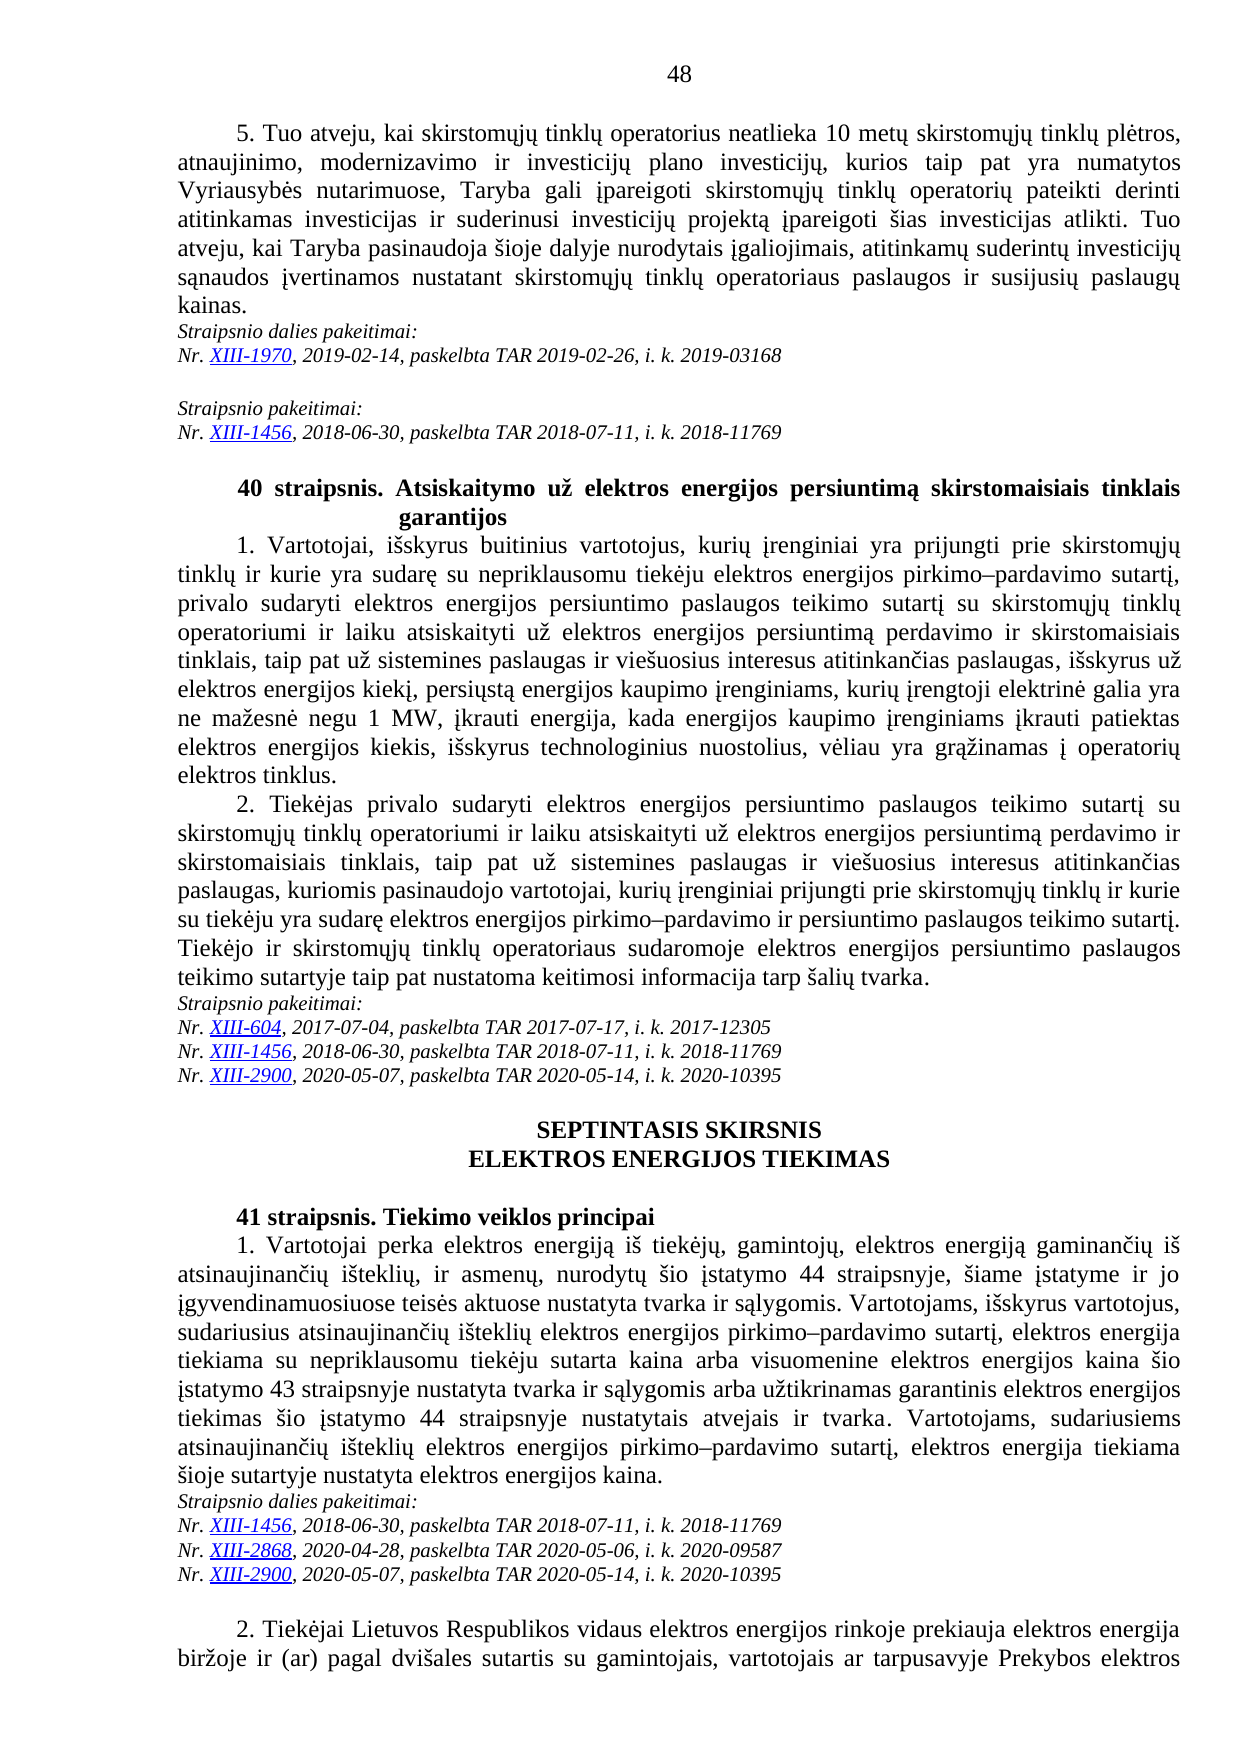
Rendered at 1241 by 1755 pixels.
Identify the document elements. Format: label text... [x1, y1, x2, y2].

text SEPTINTASIS SKIRSNIS [177, 1116, 1181, 1144]
text 2. Tiekėjai Lietuvos Respublikos vidaus elektros energijos rinkoje prekiauja elektros energija biržoje ir (ar) pagal dvišales sutartis su gamintojais, vartotojais ar tarpusavyje Prekybos elektros [177, 1614, 1181, 1672]
text 41 straipsnis. Tiekimo veiklos principai [177, 1202, 1181, 1231]
text Nr. XIII-604, 2017-07-04, paskelbta TAR 2017-07-17, i. k. 2017-12305 [177, 1015, 1181, 1039]
text Nr. XIII-1970, 2019-02-14, paskelbta TAR 2019-02-26, i. k. 2019-03168 [177, 343, 1181, 367]
text Nr. XIII-2868, 2020-04-28, paskelbta TAR 2020-05-06, i. k. 2020-09587 [177, 1537, 1181, 1562]
text 5. Tuo atveju, kai skirstomųjų tinklų operatorius neatlieka 10 metų skirstomųjų tinklų plėtros, atnaujinimo, modernizavimo ir investicijų plano investicijų, kurios taip pat yra numatytos Vyriausybės nutarimuose, Taryba gali įpareigoti skirstomųjų tinklų operatorių pateikti derinti atitinkamas investicijas ir suderinusi investicijų projektą įpareigoti šias investicijas atlikti. Tuo atveju, kai Taryba pasinaudoja šioje dalyje nurodytais įgaliojimais, atitinkamų suderintų investicijų sąnaudos įvertinamos nustatant skirstomųjų tinklų operatoriaus paslaugos ir susijusių paslaugų kainas. [177, 118, 1181, 319]
text Nr. XIII-1456, 2018-06-30, paskelbta TAR 2018-07-11, i. k. 2018-11769 [177, 1039, 1181, 1063]
text 2. Tiekėjas privalo sudaryti elektros energijos persiuntimo paslaugos teikimo sutartį su skirstomųjų tinklų operatoriumi ir laiku atsiskaityti už elektros energijos persiuntimą perdavimo ir skirstomaisiais tinklais, taip pat už sistemines paslaugas ir viešuosius interesus atitinkančias paslaugas, kuriomis pasinaudojo vartotojai, kurių įrenginiai prijungti prie skirstomųjų tinklų ir kurie su tiekėju yra sudarę elektros energijos pirkimo–pardavimo ir persiuntimo paslaugos teikimo sutartį. Tiekėjo ir skirstomųjų tinklų operatoriaus sudaromoje elektros energijos persiuntimo paslaugos teikimo sutartyje taip pat nustatoma keitimosi informacija tarp šalių tvarka. [177, 789, 1181, 991]
text ELEKTROS ENERGIJOS TIEKIMAS [177, 1144, 1181, 1173]
text Straipsnio pakeitimai: [177, 991, 1181, 1015]
text Nr. XIII-1456, 2018-06-30, paskelbta TAR 2018-07-11, i. k. 2018-11769 [177, 1513, 1181, 1537]
text Straipsnio pakeitimai: [177, 396, 1181, 420]
text Nr. XIII-2900, 2020-05-07, paskelbta TAR 2020-05-14, i. k. 2020-10395 [177, 1063, 1181, 1087]
text Nr. XIII-1456, 2018-06-30, paskelbta TAR 2018-07-11, i. k. 2018-11769 [177, 420, 1181, 444]
text 1. Vartotojai, išskyrus buitinius vartotojus, kurių įrenginiai yra prijungti prie skirstomųjų tinklų ir kurie yra sudarę su nepriklausomu tiekėju elektros energijos pirkimo–pardavimo sutartį, privalo sudaryti elektros energijos persiuntimo paslaugos teikimo sutartį su skirstomųjų tinklų operatoriumi ir laiku atsiskaityti už elektros energijos persiuntimą perdavimo ir skirstomaisiais tinklais, taip pat už sistemines paslaugas ir viešuosius interesus atitinkančias paslaugas, išskyrus už elektros energijos kiekį, persiųstą energijos kaupimo įrenginiams, kurių įrengtoji elektrinė galia yra ne mažesnė negu 1 MW, įkrauti energija, kada energijos kaupimo įrenginiams įkrauti patiektas elektros energijos kiekis, išskyrus technologinius nuostolius, vėliau yra grąžinamas į operatorių elektros tinklus. [177, 531, 1181, 789]
text Straipsnio dalies pakeitimai: [177, 319, 1181, 343]
text Nr. XIII-2900, 2020-05-07, paskelbta TAR 2020-05-14, i. k. 2020-10395 [177, 1562, 1181, 1586]
text 40 straipsnis. Atsiskaitymo už elektros energijos persiuntimą skirstomaisiais tinklais garantijos [237, 473, 1181, 531]
text Straipsnio dalies pakeitimai: [177, 1489, 1181, 1513]
text 1. Vartotojai perka elektros energiją iš tiekėjų, gamintojų, elektros energiją gaminančių iš atsinaujinančių išteklių, ir asmenų, nurodytų šio įstatymo 44 straipsnyje, šiame įstatyme ir jo įgyvendinamuosiuose teisės aktuose nustatyta tvarka ir sąlygomis. Vartotojams, išskyrus vartotojus, sudariusius atsinaujinančių išteklių elektros energijos pirkimo–pardavimo sutartį, elektros energija tiekiama su nepriklausomu tiekėju sutarta kaina arba visuomenine elektros energijos kaina šio įstatymo 43 straipsnyje nustatyta tvarka ir sąlygomis arba užtikrinamas garantinis elektros energijos tiekimas šio įstatymo 44 straipsnyje nustatytais atvejais ir tvarka. Vartotojams, sudariusiems atsinaujinančių išteklių elektros energijos pirkimo–pardavimo sutartį, elektros energija tiekiama šioje sutartyje nustatyta elektros energijos kaina. [177, 1231, 1181, 1489]
